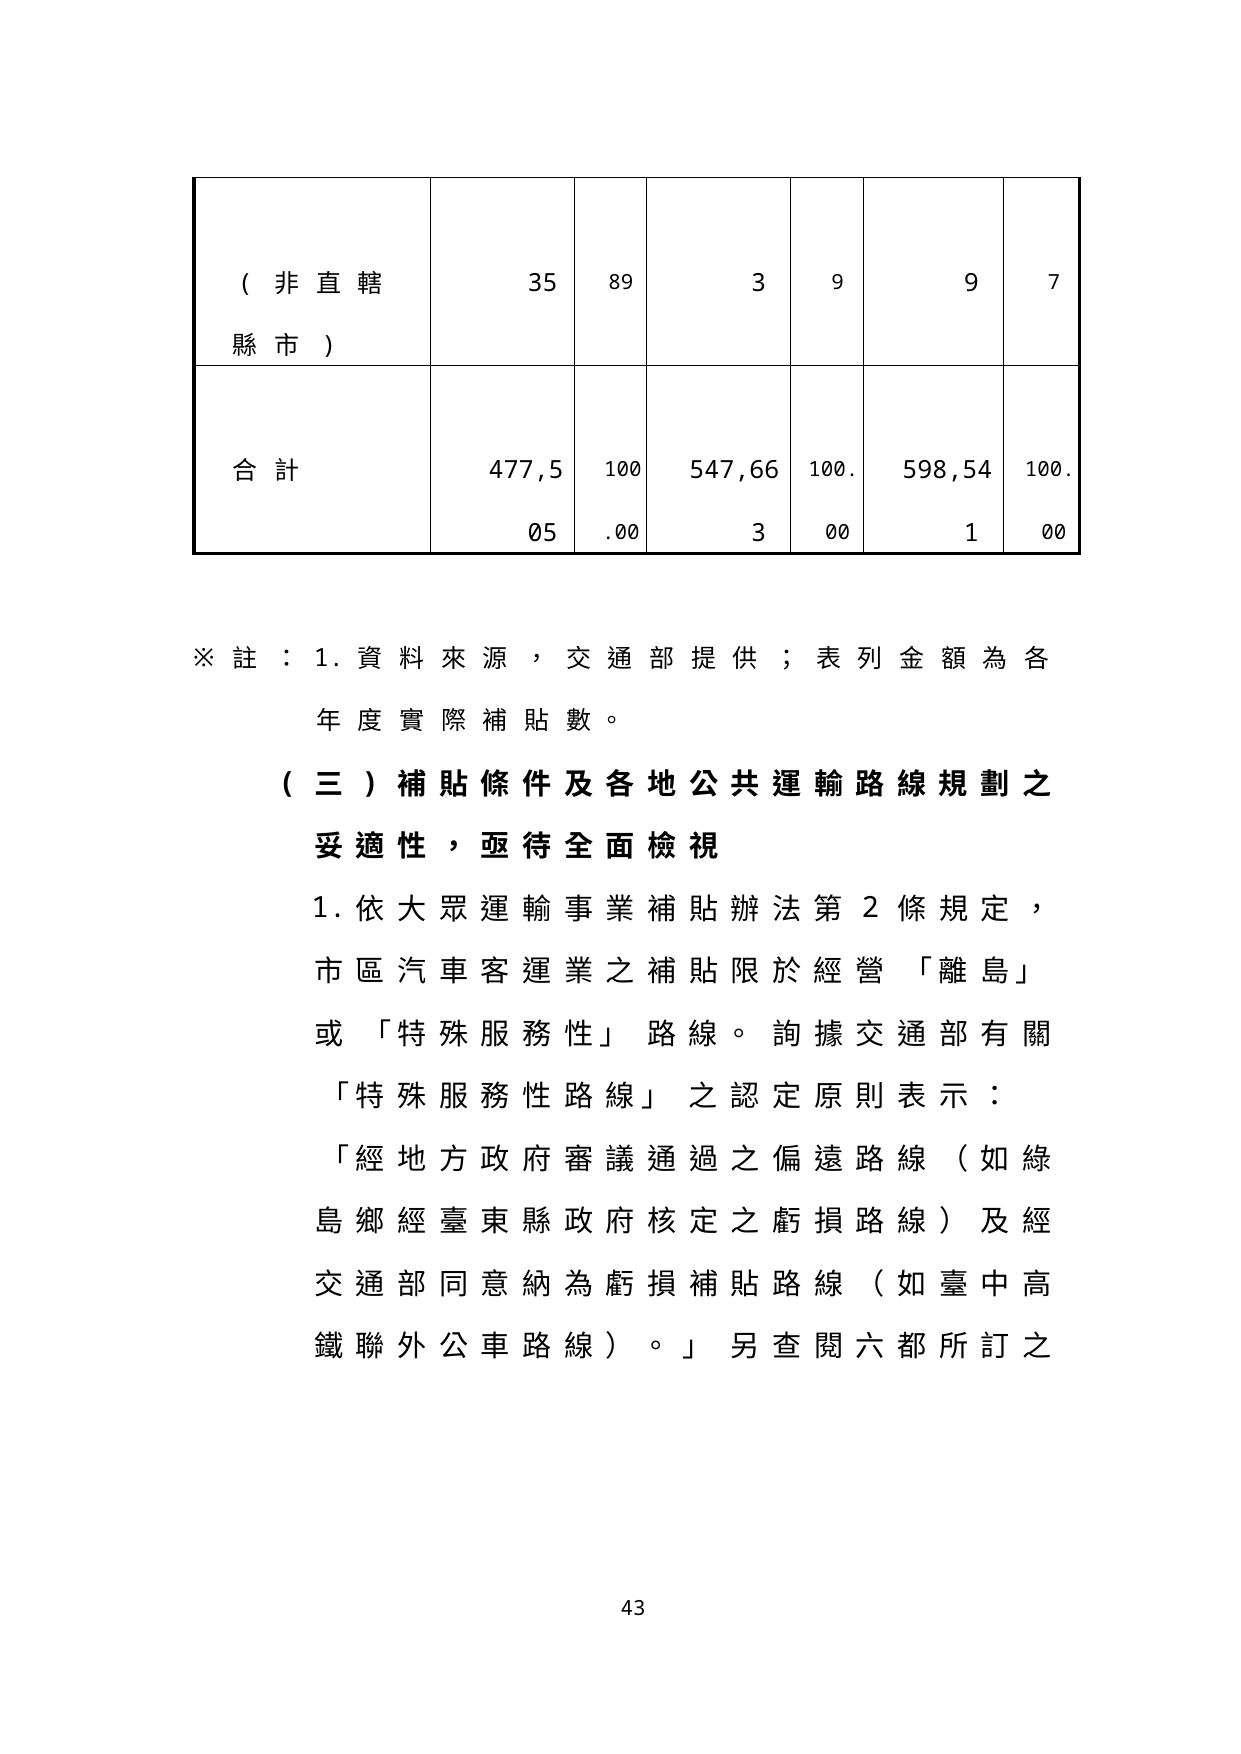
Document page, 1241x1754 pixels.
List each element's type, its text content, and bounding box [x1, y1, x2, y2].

table_cell 100.00 [791, 366, 863, 552]
table_cell (非直轄縣市) [196, 178, 430, 365]
table_cell 598,541 [864, 366, 1003, 552]
table_cell 100.00 [575, 366, 646, 552]
text ※註：1.資料來源，交通部提供；表列金額為各年度實際補貼數。 [183, 615, 1058, 740]
table_cell 100.00 [1004, 366, 1078, 552]
table_cell 合計 [196, 366, 430, 552]
text (三)補貼條件及各地公共運輸路線規劃之妥適性，亟待全面檢視 [242, 740, 1058, 865]
table_cell 7 [1004, 178, 1078, 365]
table_cell 35 [431, 178, 574, 365]
table_cell 477,505 [431, 366, 574, 552]
table_cell 89 [575, 178, 646, 365]
table_cell 9 [791, 178, 863, 365]
table_cell 9 [864, 178, 1003, 365]
table_cell 3 [647, 178, 790, 365]
table_cell 547,663 [647, 366, 790, 552]
text 1.依大眾運輸事業補貼辦法第2條規定，市區汽車客運業之補貼限於經營「離島」或「特殊服務性」路線。詢據交通部有關「特殊服務性路線」之認定原則表示：「經地方政府審議通過之偏遠路線（如綠島鄉經臺東縣政府核定之虧損路線）及經交通部同意納為虧損補貼路線（如臺中高鐵聯外公車路線）。」另查閱六都所訂之 [271, 865, 1058, 1365]
